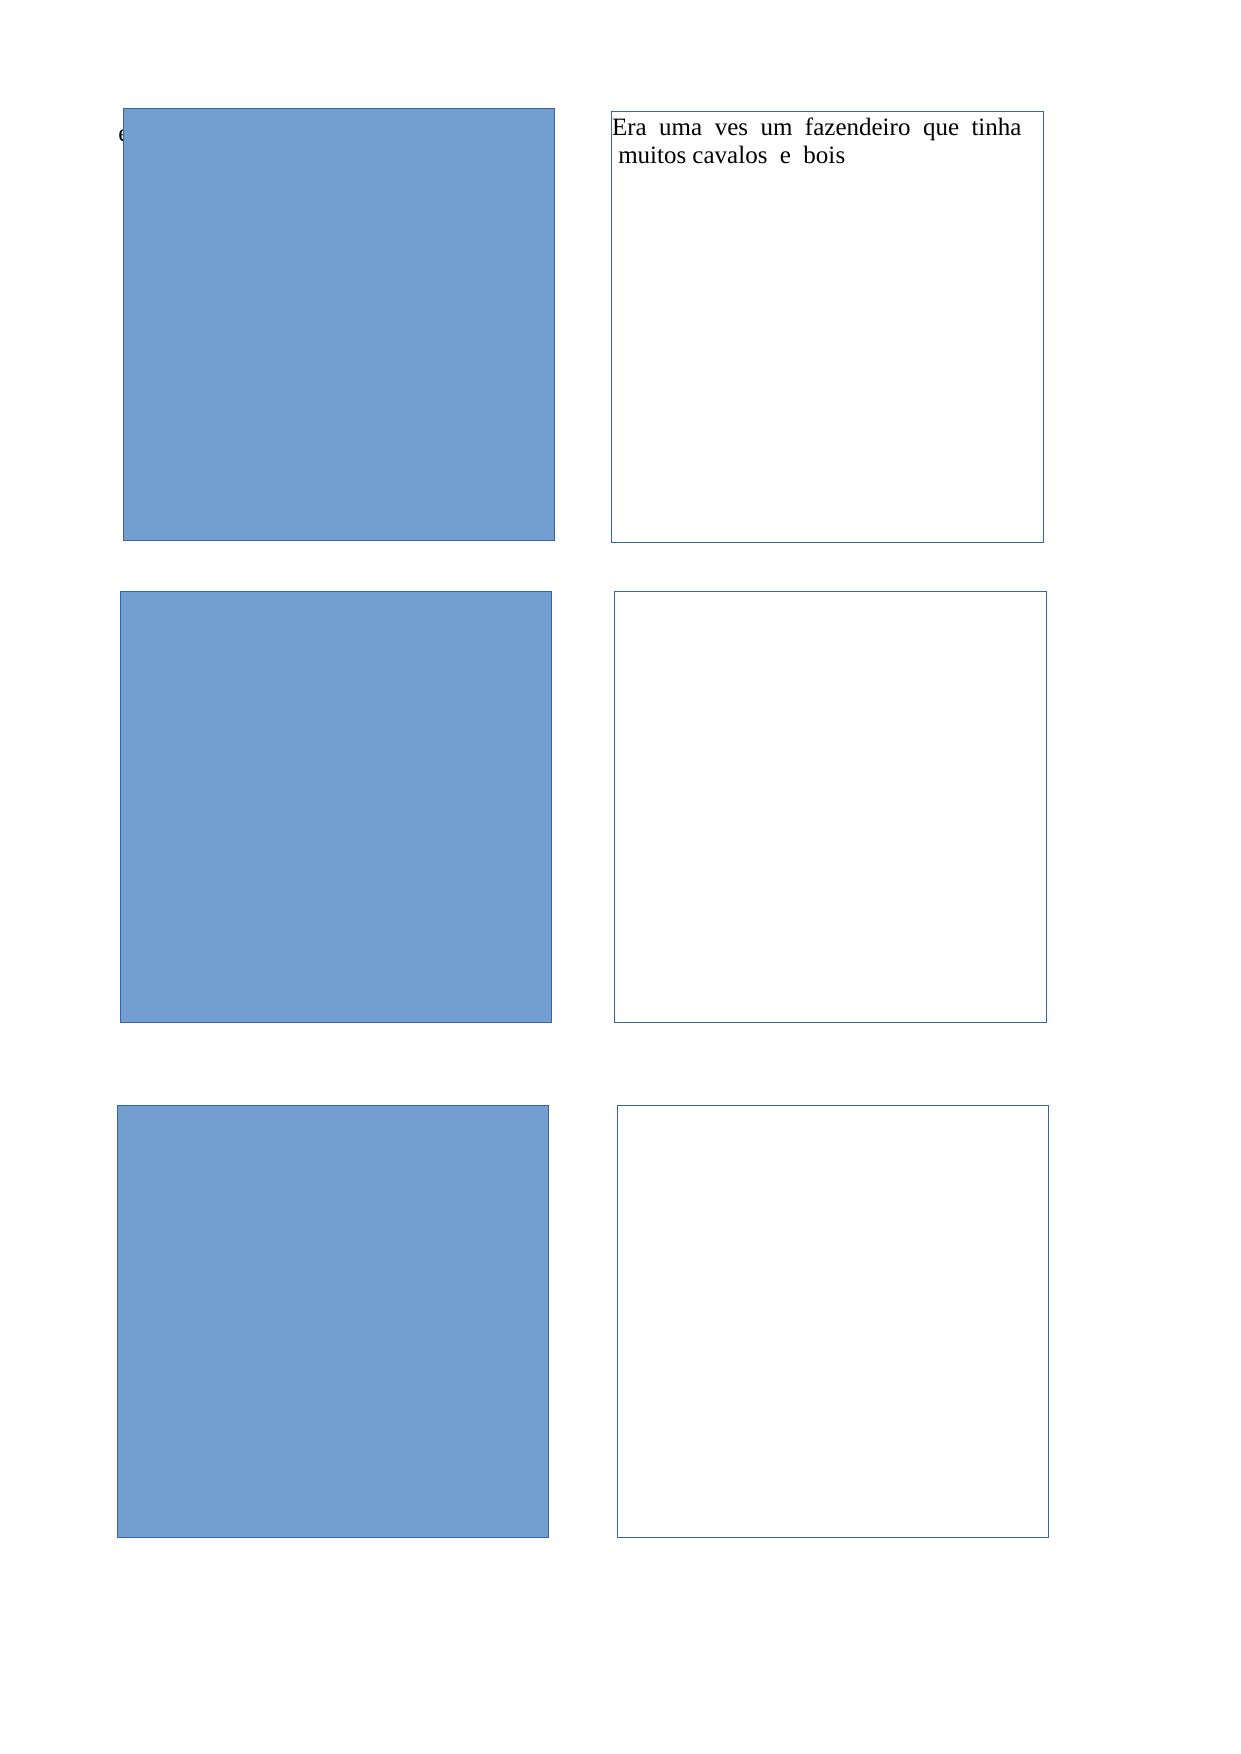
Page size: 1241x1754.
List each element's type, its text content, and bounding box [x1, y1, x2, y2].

text e [612, 118, 1043, 147]
text e [118, 118, 123, 147]
text e [555, 118, 611, 147]
text e [1044, 118, 1122, 147]
